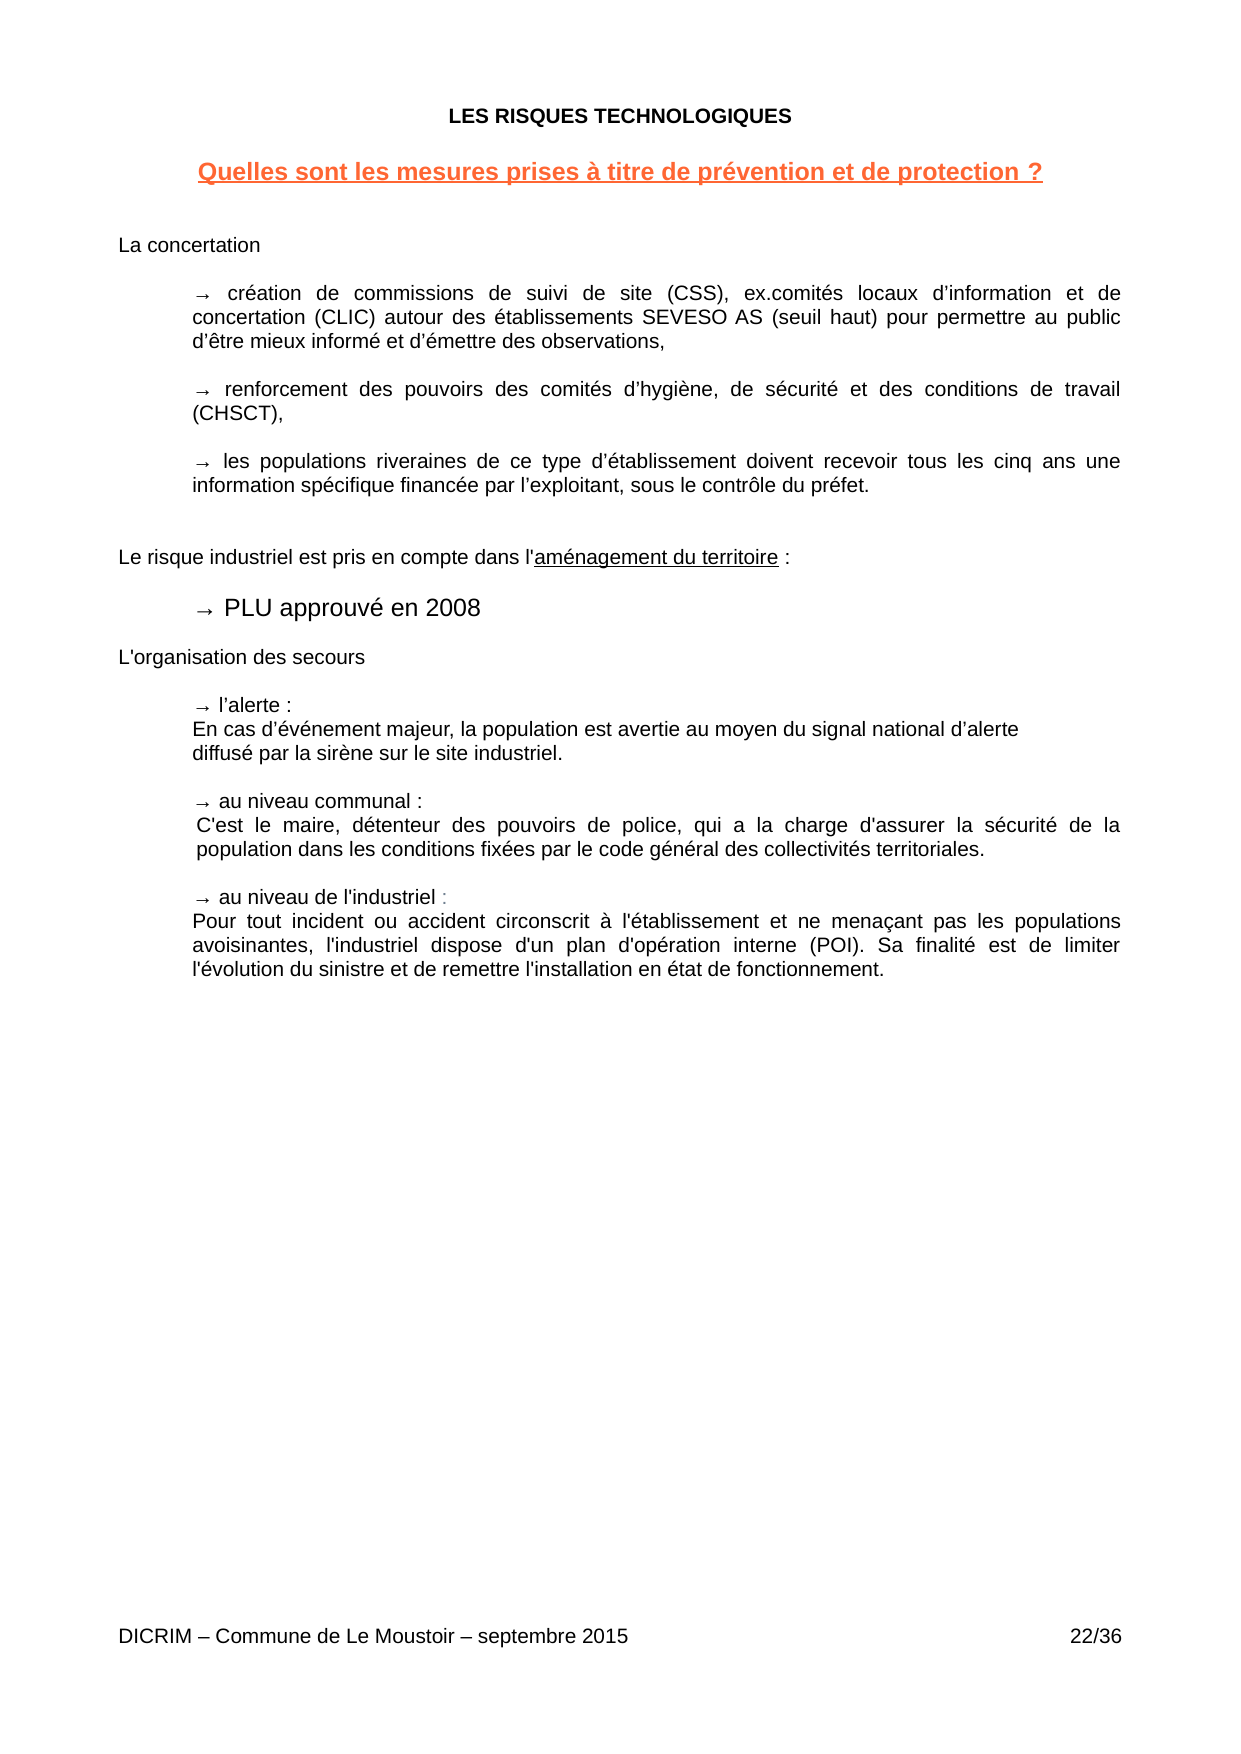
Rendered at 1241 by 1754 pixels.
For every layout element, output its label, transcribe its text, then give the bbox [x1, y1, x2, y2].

text → les populations riveraines de ce type d’établissement doivent recevoir tous les cinq ans une information spécifique financée par l’exploitant, sous le contrôle du préfet. [192, 449, 1122, 497]
text La concertation [118, 233, 1122, 257]
text C'est le maire, détenteur des pouvoirs de police, qui a la charge d'assurer la sécurité de la population dans les conditions fixées par le code général des collectivités territoriales. [196, 813, 1122, 861]
text diffusé par la sirène sur le site industriel. [118, 741, 1122, 765]
text → PLU approuvé en 2008 [118, 592, 1122, 621]
text → l’alerte : [118, 693, 1122, 717]
text L'organisation des secours [118, 645, 1122, 669]
text En cas d’événement majeur, la population est avertie au moyen du signal national d’alerte [118, 717, 1122, 741]
text → renforcement des pouvoirs des comités d’hygiène, de sécurité et des conditions de travail (CHSCT), [192, 377, 1122, 425]
text LES RISQUES TECHNOLOGIQUES [118, 104, 1122, 128]
text Pour tout incident ou accident circonscrit à l'établissement et ne menaçant pas les populations avoisinantes, l'industriel dispose d'un plan d'opération interne (POI). Sa finalité est de limiter l'évolution du sinistre et de remettre l'installation en état de fonctionnement. [192, 909, 1122, 981]
text Quelles sont les mesures prises à titre de prévention et de protection ? [118, 156, 1122, 185]
text → au niveau communal : [156, 789, 1122, 813]
text Le risque industriel est pris en compte dans l'aménagement du territoire : [118, 544, 1122, 568]
text → création de commissions de suivi de site (CSS), ex.comités locaux d’information et de concertation (CLIC) autour des établissements SEVESO AS (seuil haut) pour permettre au public d’être mieux informé et d’émettre des observations, [192, 281, 1122, 353]
text → au niveau de l'industriel : [192, 885, 1122, 909]
